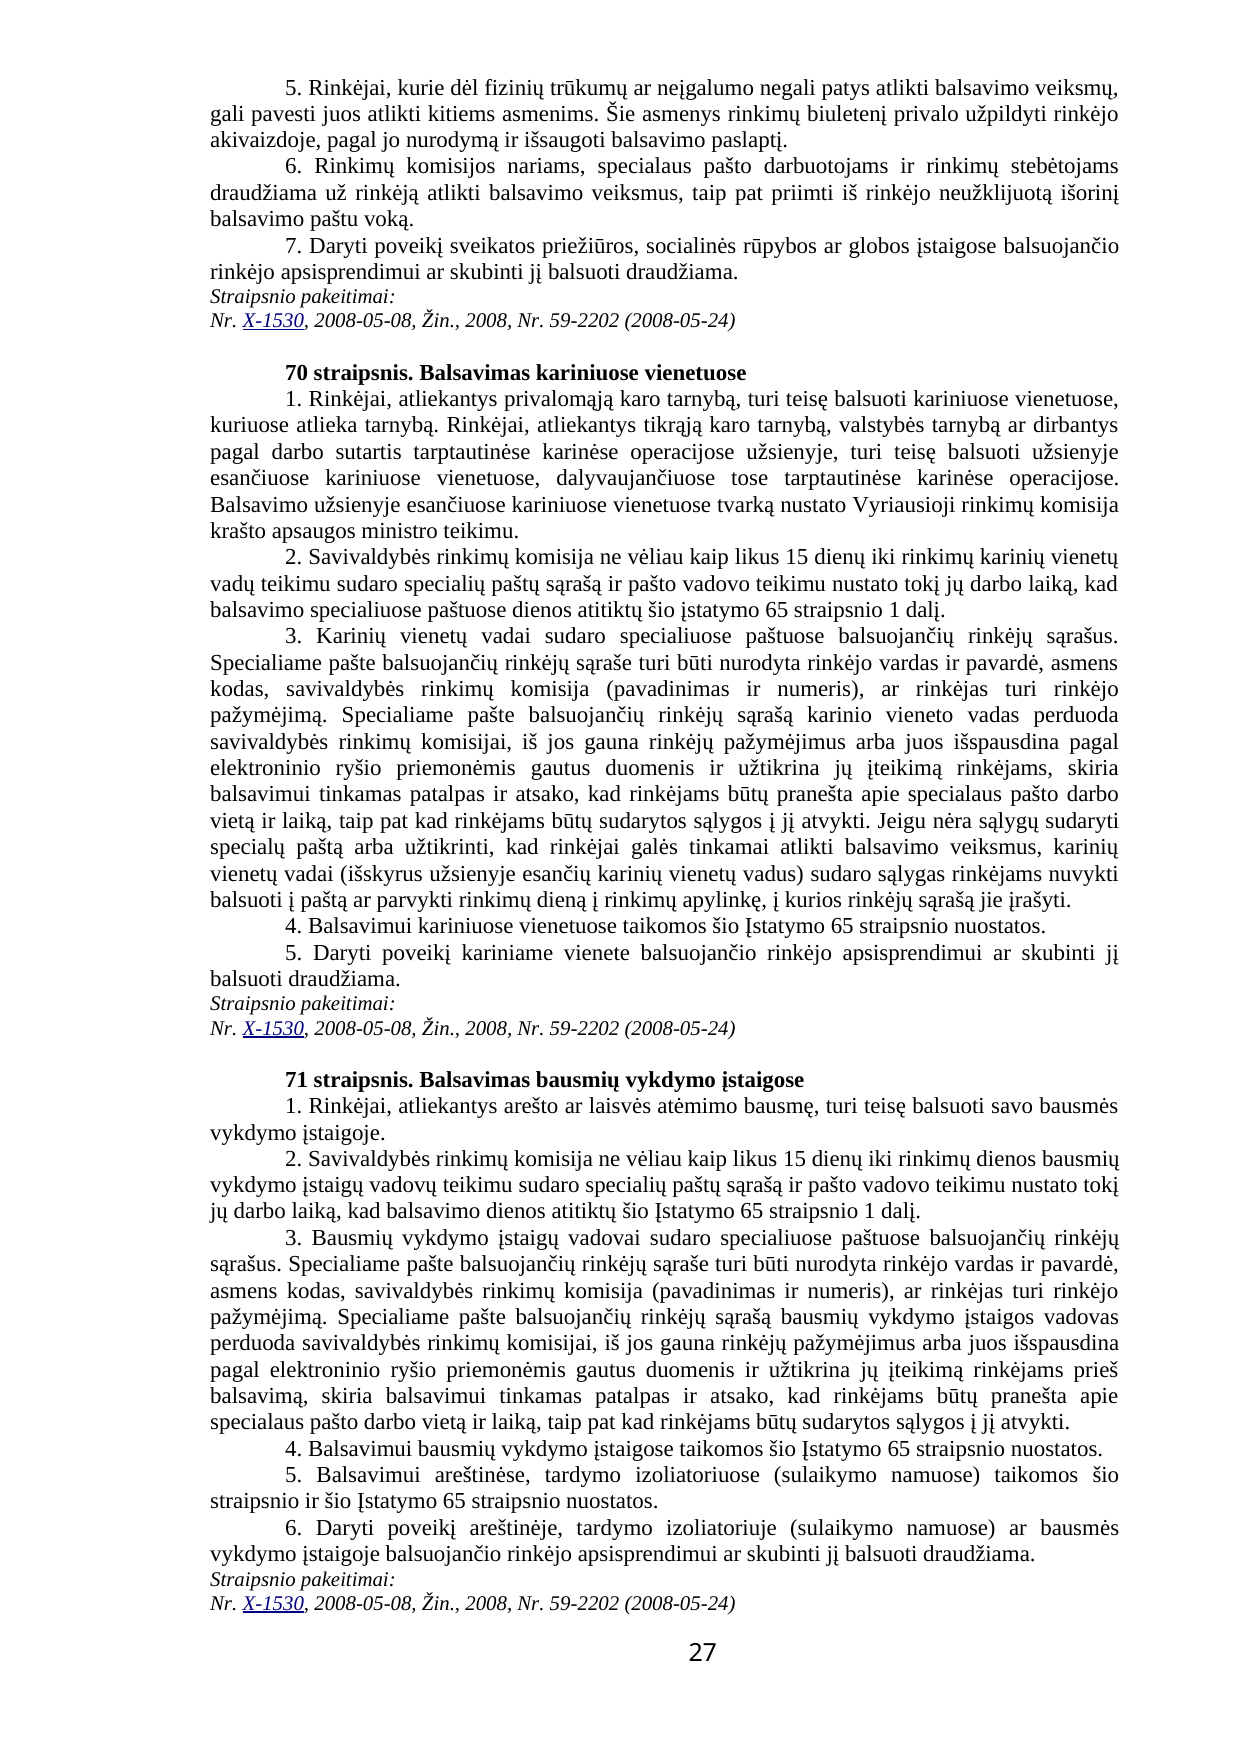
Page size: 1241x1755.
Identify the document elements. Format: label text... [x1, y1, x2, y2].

text Straipsnio pakeitimai: [210, 1567, 1120, 1591]
text Straipsnio pakeitimai: [210, 284, 1120, 308]
text Nr. X-1530, 2008-05-08, Žin., 2008, Nr. 59-2202 (2008-05-24) [210, 1591, 1120, 1615]
text 6. Daryti poveikį areštinėje, tardymo izoliatoriuje (sulaikymo namuose) ar bausmės vykdymo įstaigoje balsuojančio rinkėjo apsisprendimui ar skubinti jį balsuoti draudžiama. [210, 1514, 1120, 1567]
text Nr. X-1530, 2008-05-08, Žin., 2008, Nr. 59-2202 (2008-05-24) [210, 1015, 1120, 1039]
text 5. Rinkėjai, kurie dėl fizinių trūkumų ar neįgalumo negali patys atlikti balsavimo veiksmų, gali pavesti juos atlikti kitiems asmenims. Šie asmenys rinkimų biuletenį privalo užpildyti rinkėjo akivaizdoje, pagal jo nurodymą ir išsaugoti balsavimo paslaptį. [210, 73, 1120, 153]
text 1. Rinkėjai, atliekantys arešto ar laisvės atėmimo bausmę, turi teisę balsuoti savo bausmės vykdymo įstaigoje. [210, 1092, 1120, 1145]
text 7. Daryti poveikį sveikatos priežiūros, socialinės rūpybos ar globos įstaigose balsuojančio rinkėjo apsisprendimui ar skubinti jį balsuoti draudžiama. [210, 232, 1120, 284]
text Straipsnio pakeitimai: [210, 991, 1120, 1015]
text 4. Balsavimui bausmių vykdymo įstaigose taikomos šio Įstatymo 65 straipsnio nuostatos. [210, 1435, 1120, 1461]
text 1. Rinkėjai, atliekantys privalomąją karo tarnybą, turi teisę balsuoti kariniuose vienetuose, kuriuose atlieka tarnybą. Rinkėjai, atliekantys tikrąją karo tarnybą, valstybės tarnybą ar dirbantys pagal darbo sutartis tarptautinėse karinėse operacijose užsienyje, turi teisę balsuoti užsienyje esančiuose kariniuose vienetuose, dalyvaujančiuose tose tarptautinėse karinėse operacijose. Balsavimo užsienyje esančiuose kariniuose vienetuose tvarką nustato Vyriausioji rinkimų komisija krašto apsaugos ministro teikimu. [210, 385, 1120, 543]
text 3. Bausmių vykdymo įstaigų vadovai sudaro specialiuose paštuose balsuojančių rinkėjų sąrašus. Specialiame pašte balsuojančių rinkėjų sąraše turi būti nurodyta rinkėjo vardas ir pavardė, asmens kodas, savivaldybės rinkimų komisija (pavadinimas ir numeris), ar rinkėjas turi rinkėjo pažymėjimą. Specialiame pašte balsuojančių rinkėjų sąrašą bausmių vykdymo įstaigos vadovas perduoda savivaldybės rinkimų komisijai, iš jos gauna rinkėjų pažymėjimus arba juos išspausdina pagal elektroninio ryšio priemonėmis gautus duomenis ir užtikrina jų įteikimą rinkėjams prieš balsavimą, skiria balsavimui tinkamas patalpas ir atsako, kad rinkėjams būtų pranešta apie specialaus pašto darbo vietą ir laiką, taip pat kad rinkėjams būtų sudarytos sąlygos į jį atvykti. [210, 1224, 1120, 1435]
text Nr. X-1530, 2008-05-08, Žin., 2008, Nr. 59-2202 (2008-05-24) [210, 308, 1120, 332]
text 5. Balsavimui areštinėse, tardymo izoliatoriuose (sulaikymo namuose) taikomos šio straipsnio ir šio Įstatymo 65 straipsnio nuostatos. [210, 1461, 1120, 1514]
text 5. Daryti poveikį kariniame vienete balsuojančio rinkėjo apsisprendimui ar skubinti jį balsuoti draudžiama. [210, 939, 1120, 991]
text 6. Rinkimų komisijos nariams, specialaus pašto darbuotojams ir rinkimų stebėtojams draudžiama už rinkėją atlikti balsavimo veiksmus, taip pat priimti iš rinkėjo neužklijuotą išorinį balsavimo paštu voką. [210, 153, 1120, 232]
text 71 straipsnis. Balsavimas bausmių vykdymo įstaigose [210, 1066, 1120, 1092]
text 2. Savivaldybės rinkimų komisija ne vėliau kaip likus 15 dienų iki rinkimų dienos bausmių vykdymo įstaigų vadovų teikimu sudaro specialių paštų sąrašą ir pašto vadovo teikimu nustato tokį jų darbo laiką, kad balsavimo dienos atitiktų šio Įstatymo 65 straipsnio 1 dalį. [210, 1145, 1120, 1224]
text 3. Karinių vienetų vadai sudaro specialiuose paštuose balsuojančių rinkėjų sąrašus. Specialiame pašte balsuojančių rinkėjų sąraše turi būti nurodyta rinkėjo vardas ir pavardė, asmens kodas, savivaldybės rinkimų komisija (pavadinimas ir numeris), ar rinkėjas turi rinkėjo pažymėjimą. Specialiame pašte balsuojančių rinkėjų sąrašą karinio vieneto vadas perduoda savivaldybės rinkimų komisijai, iš jos gauna rinkėjų pažymėjimus arba juos išspausdina pagal elektroninio ryšio priemonėmis gautus duomenis ir užtikrina jų įteikimą rinkėjams, skiria balsavimui tinkamas patalpas ir atsako, kad rinkėjams būtų pranešta apie specialaus pašto darbo vietą ir laiką, taip pat kad rinkėjams būtų sudarytos sąlygos į jį atvykti. Jeigu nėra sąlygų sudaryti specialų paštą arba užtikrinti, kad rinkėjai galės tinkamai atlikti balsavimo veiksmus, karinių vienetų vadai (išskyrus užsienyje esančių karinių vienetų vadus) sudaro sąlygas rinkėjams nuvykti balsuoti į paštą ar parvykti rinkimų dieną į rinkimų apylinkę, į kurios rinkėjų sąrašą jie įrašyti. [210, 622, 1120, 912]
text 4. Balsavimui kariniuose vienetuose taikomos šio Įstatymo 65 straipsnio nuostatos. [210, 912, 1120, 939]
text 2. Savivaldybės rinkimų komisija ne vėliau kaip likus 15 dienų iki rinkimų karinių vienetų vadų teikimu sudaro specialių paštų sąrašą ir pašto vadovo teikimu nustato tokį jų darbo laiką, kad balsavimo specialiuose paštuose dienos atitiktų šio įstatymo 65 straipsnio 1 dalį. [210, 543, 1120, 622]
text 70 straipsnis. Balsavimas kariniuose vienetuose [210, 359, 1120, 385]
